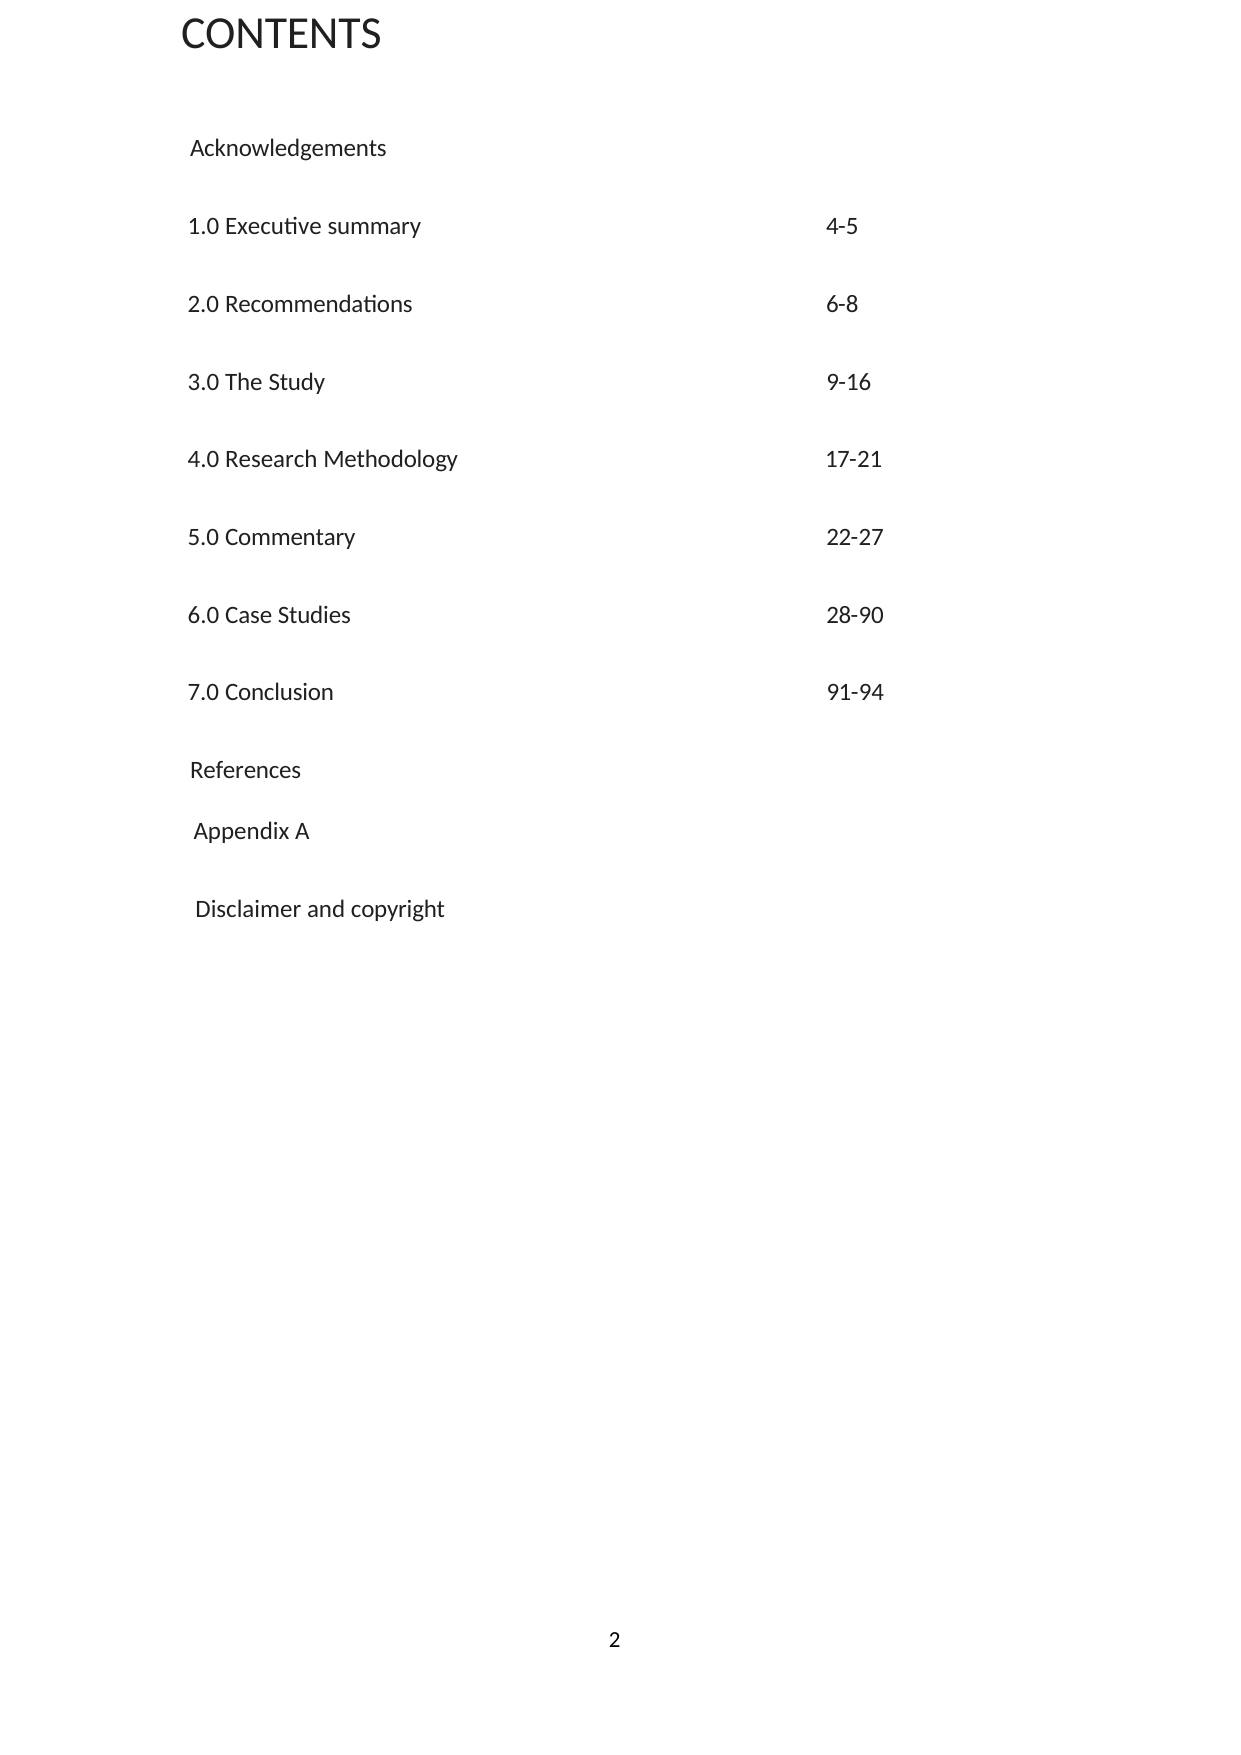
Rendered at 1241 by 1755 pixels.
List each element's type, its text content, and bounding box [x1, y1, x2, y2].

text Disclaimer and copyright [195, 893, 1103, 924]
list Executive summary 4-5 [187, 210, 1103, 241]
list The Study 9-16 [187, 366, 1103, 396]
list Commentary 22-27 [187, 521, 1103, 552]
list Conclusion 91-94 [187, 676, 1103, 707]
list Case Studies 28-90 [187, 599, 1103, 629]
text CONTENTS [181, 4, 1103, 60]
text Acknowledgements [190, 132, 1103, 163]
list Recommendations 6-8 [187, 288, 1103, 318]
text References Appendix A [190, 754, 395, 846]
list Research Methodology 17-21 [187, 443, 1103, 474]
